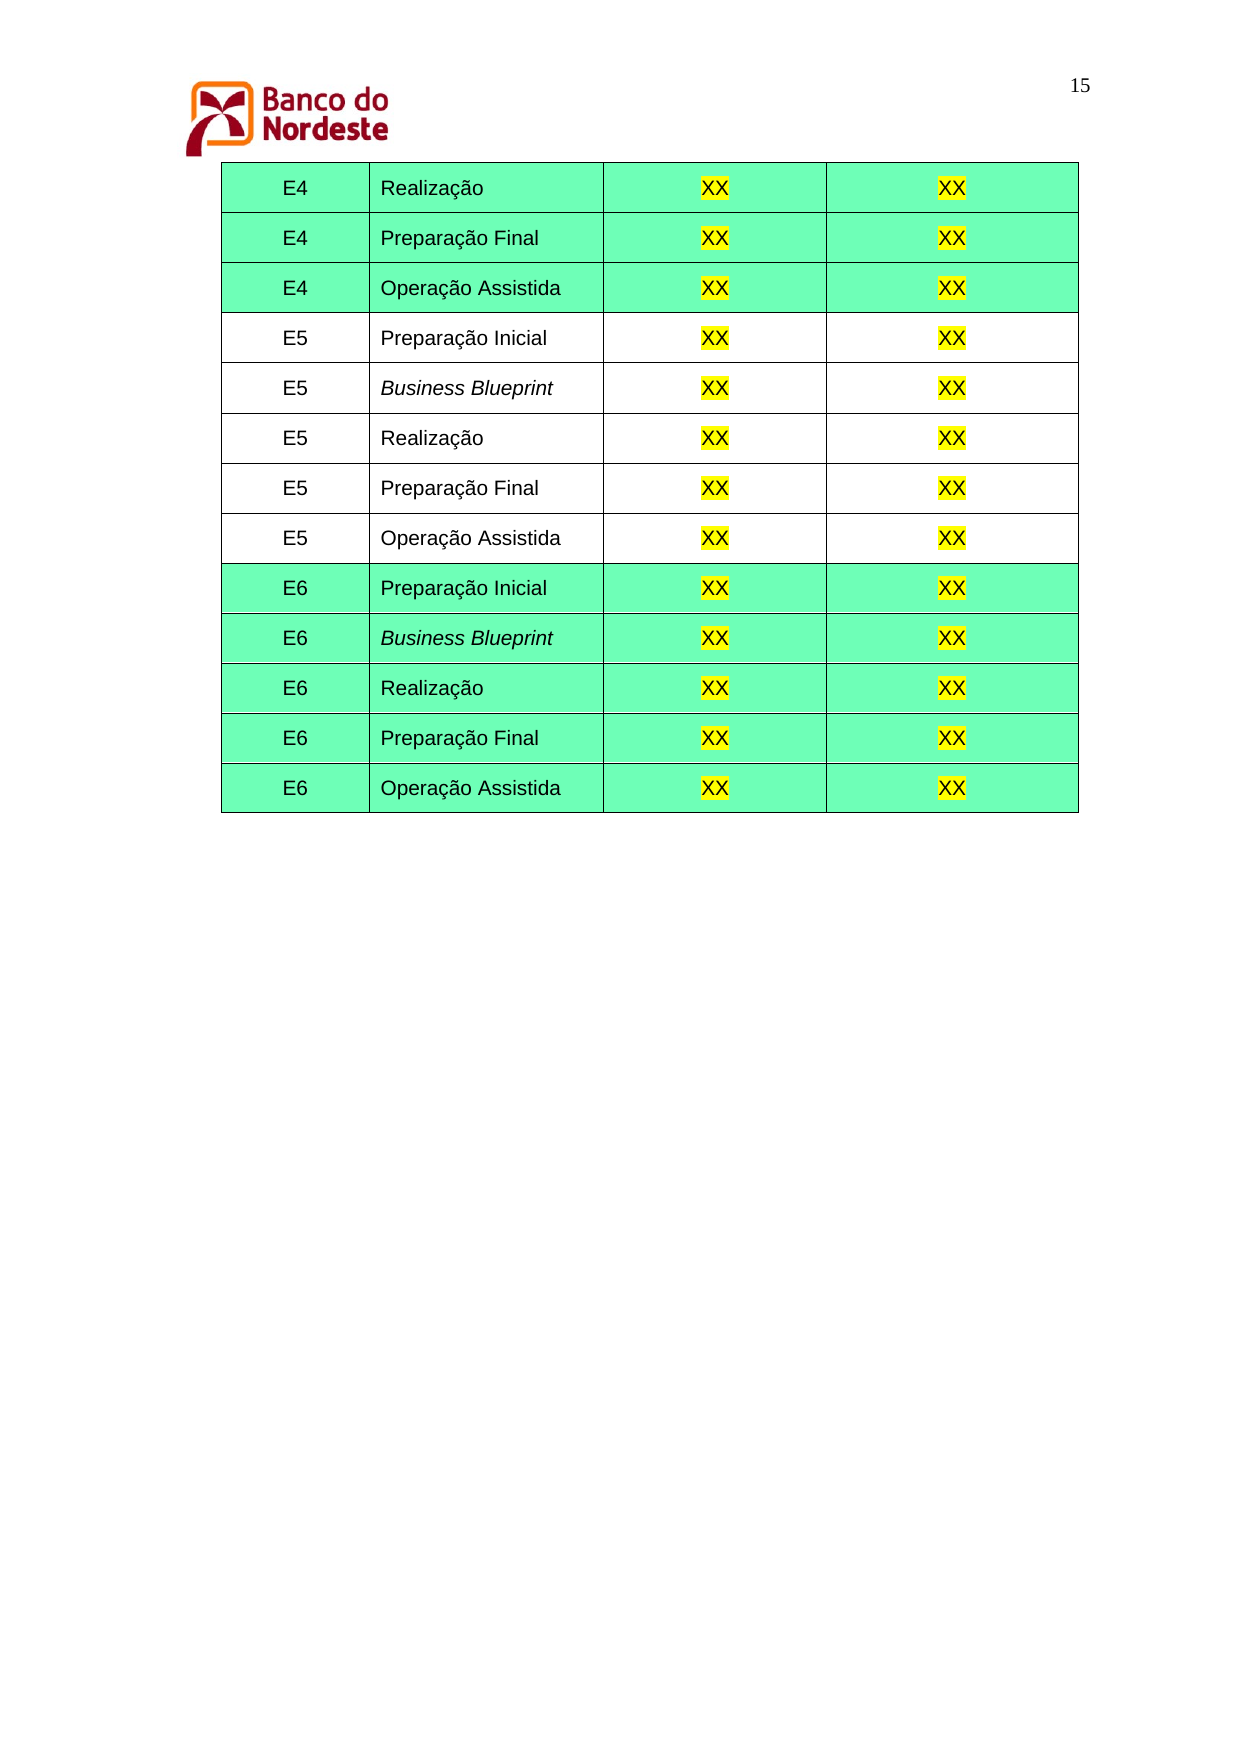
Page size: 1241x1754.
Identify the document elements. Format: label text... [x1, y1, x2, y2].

table_cell E5 [222, 464, 369, 512]
table_cell XX [604, 764, 826, 812]
table_cell E5 [222, 313, 369, 362]
table_cell XX [827, 163, 1078, 212]
table_cell Preparação Final [370, 714, 603, 762]
table_cell E4 [222, 263, 369, 312]
table_cell XX [604, 213, 826, 262]
table_cell XX [604, 664, 826, 712]
table_cell Operação Assistida [370, 764, 603, 812]
table_cell Business Blueprint [370, 614, 603, 662]
table_cell E6 [222, 764, 369, 812]
table_cell XX [604, 363, 826, 412]
table_cell XX [827, 414, 1078, 462]
table_cell XX [604, 564, 826, 612]
table_cell E5 [222, 514, 369, 562]
table_cell XX [827, 213, 1078, 262]
table_cell XX [827, 764, 1078, 812]
table_cell E6 [222, 714, 369, 762]
table_cell XX [604, 614, 826, 662]
table_cell E4 [222, 163, 369, 212]
table_cell E5 [222, 414, 369, 462]
table_cell E6 [222, 664, 369, 712]
table_cell Operação Assistida [370, 514, 603, 562]
table_cell XX [604, 263, 826, 312]
table_cell XX [604, 414, 826, 462]
table_cell XX [827, 514, 1078, 562]
table_cell XX [827, 363, 1078, 412]
table_cell E5 [222, 363, 369, 412]
table_cell Preparação Final [370, 213, 603, 262]
table_cell Operação Assistida [370, 263, 603, 312]
table_cell E4 [222, 213, 369, 262]
table_cell E6 [222, 564, 369, 612]
table_cell XX [827, 664, 1078, 712]
picture [177, 73, 394, 163]
table_cell Preparação Inicial [370, 313, 603, 362]
table_cell XX [604, 163, 826, 212]
table_cell XX [604, 714, 826, 762]
table_cell XX [827, 614, 1078, 662]
table_cell XX [827, 313, 1078, 362]
table_cell Realização [370, 664, 603, 712]
table_cell Realização [370, 414, 603, 462]
table_cell XX [827, 263, 1078, 312]
table_cell Preparação Final [370, 464, 603, 512]
table_cell E6 [222, 614, 369, 662]
table_cell Preparação Inicial [370, 564, 603, 612]
table_cell XX [604, 514, 826, 562]
table_cell XX [827, 564, 1078, 612]
table_cell XX [604, 464, 826, 512]
table_cell XX [604, 313, 826, 362]
table_cell Business Blueprint [370, 363, 603, 412]
table_cell XX [827, 464, 1078, 512]
table_cell XX [827, 714, 1078, 762]
table_cell Realização [370, 163, 603, 212]
